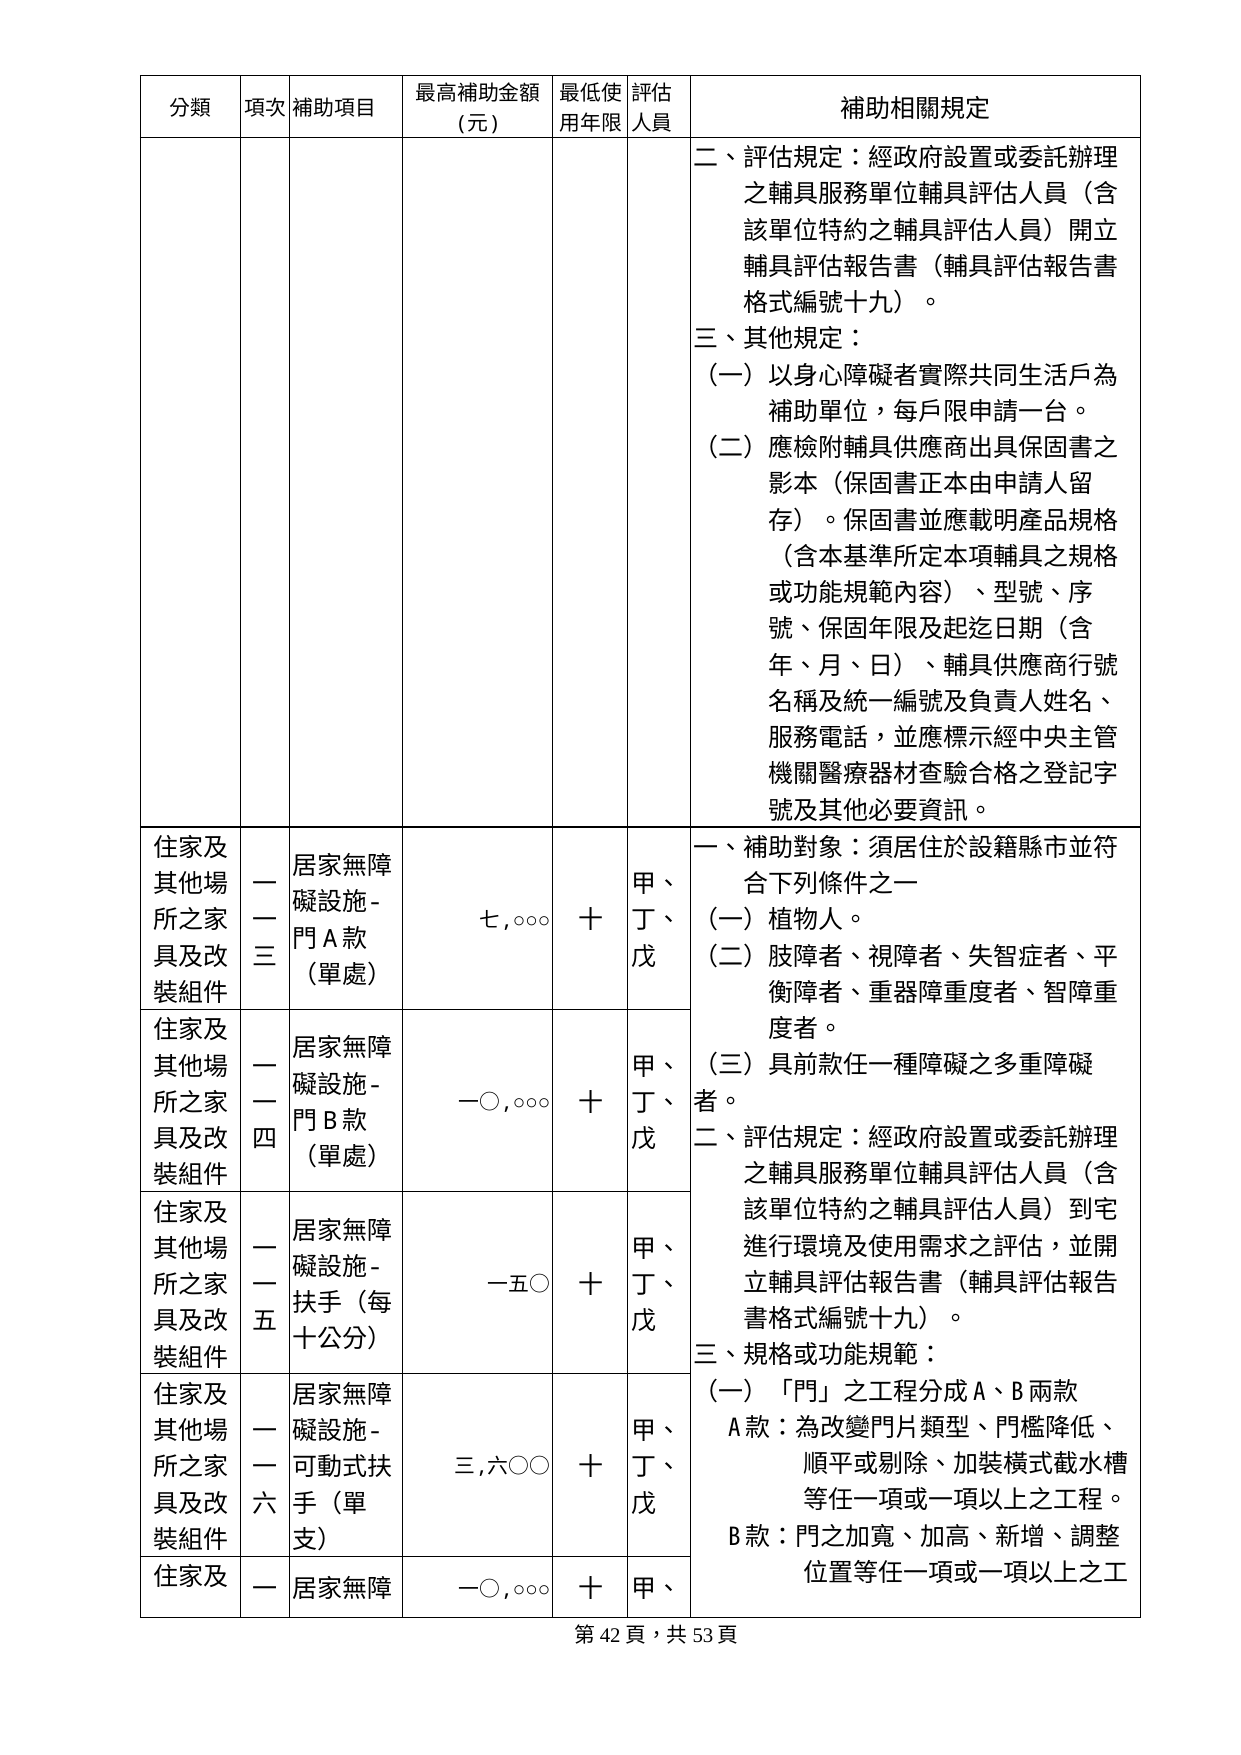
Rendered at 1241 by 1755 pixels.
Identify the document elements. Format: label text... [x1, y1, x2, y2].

table_cell 一、補助對象：須居住於設籍縣市並符合下列條件之一 （一）植物人。 （二）肢障者、視障者、失智症者、平衡障者、重器障重度者、智障重度者。 （三）具前款任一種障礙之多重障礙者。 二、評估規定：經政府設置或委託辦理之輔具服務單位輔具評估人員（含該單位特約之輔具評估人員）到宅進行環境及使用需求之評估，並開立輔具評估報告書（輔具評估報告書格式編號十九）。 三、規格或功能規範： （一）「門」之工程分成A、B兩款 A款：為改變門片類型、門檻降低、順平或剔除、加裝橫式截水槽等任一項或一項以上之工程。 B款：門之加寬、加高、新增、調整位置等任一項或一項以上之工 [691, 828, 1140, 1617]
table_cell 甲、丁、戊 [628, 1374, 690, 1556]
table_cell 居家無障礙設施-可動式扶手（單支） [290, 1374, 402, 1556]
table_cell 一 [241, 1557, 289, 1617]
table_header 項次 [241, 76, 289, 137]
table_header 最低使用年限 [553, 76, 627, 137]
table_cell 十 [553, 828, 627, 1009]
table_header 分類 [141, 76, 240, 137]
table_cell 一一三 [241, 828, 289, 1009]
table_cell 十 [553, 1557, 627, 1617]
table_cell 居家無障礙設施-門A款（單處） [290, 828, 402, 1009]
table_header 補助相關規定 [691, 76, 1140, 137]
table_cell [628, 138, 690, 826]
table_cell 二、評估規定：經政府設置或委託辦理之輔具服務單位輔具評估人員（含該單位特約之輔具評估人員）開立輔具評估報告書（輔具評估報告書格式編號十九）。 三、其他規定： （一）以身心障礙者實際共同生活戶為補助單位，每戶限申請一台。 （二）應檢附輔具供應商出具保固書之影本（保固書正本由申請人留存）。保固書並應載明產品規格（含本基準所定本項輔具之規格或功能規範內容）、型號、序號、保固年限及起迄日期（含年、月、日）、輔具供應商行號名稱及統一編號及負責人姓名、服務電話，並應標示經中央主管機關醫療器材查驗合格之登記字號及其他必要資訊。 [691, 138, 1140, 826]
table_cell 住家及其他場所之家具及改裝組件 [141, 828, 240, 1009]
table_cell 七,○○○ [403, 828, 552, 1009]
table_cell 一一五 [241, 1192, 289, 1373]
table_header 評估人員 [628, 76, 690, 137]
table_cell 十 [553, 1010, 627, 1191]
table_cell 居家無障 [290, 1557, 402, 1617]
table_cell 一○,○○○ [403, 1010, 552, 1191]
table_header 補助項目 [290, 76, 402, 137]
table_cell [553, 138, 627, 826]
table_cell [290, 138, 402, 826]
table_cell 居家無障礙設施-門B款（單處） [290, 1010, 402, 1191]
table_cell 住家及其他場所之家具及改裝組件 [141, 1374, 240, 1556]
table_cell 一五○ [403, 1192, 552, 1373]
table_cell [141, 138, 240, 826]
table_cell 十 [553, 1374, 627, 1556]
table_cell 住家及 [141, 1557, 240, 1617]
table_cell 一一六 [241, 1374, 289, 1556]
table_cell [403, 138, 552, 826]
table_cell 甲、丁、戊 [628, 1010, 690, 1191]
table_cell 一○,○○○ [403, 1557, 552, 1617]
table_cell 甲、丁、戊 [628, 1192, 690, 1373]
table_cell 住家及其他場所之家具及改裝組件 [141, 1010, 240, 1191]
table_header 最高補助金額(元) [403, 76, 552, 137]
table_cell 一一四 [241, 1010, 289, 1191]
table_cell 十 [553, 1192, 627, 1373]
table_cell 居家無障礙設施-扶手（每十公分） [290, 1192, 402, 1373]
table_cell 三,六○○ [403, 1374, 552, 1556]
table_cell [241, 138, 289, 826]
table_cell 甲、丁、戊 [628, 828, 690, 1009]
table_cell 住家及其他場所之家具及改裝組件 [141, 1192, 240, 1373]
table_cell 甲、 [628, 1557, 690, 1617]
